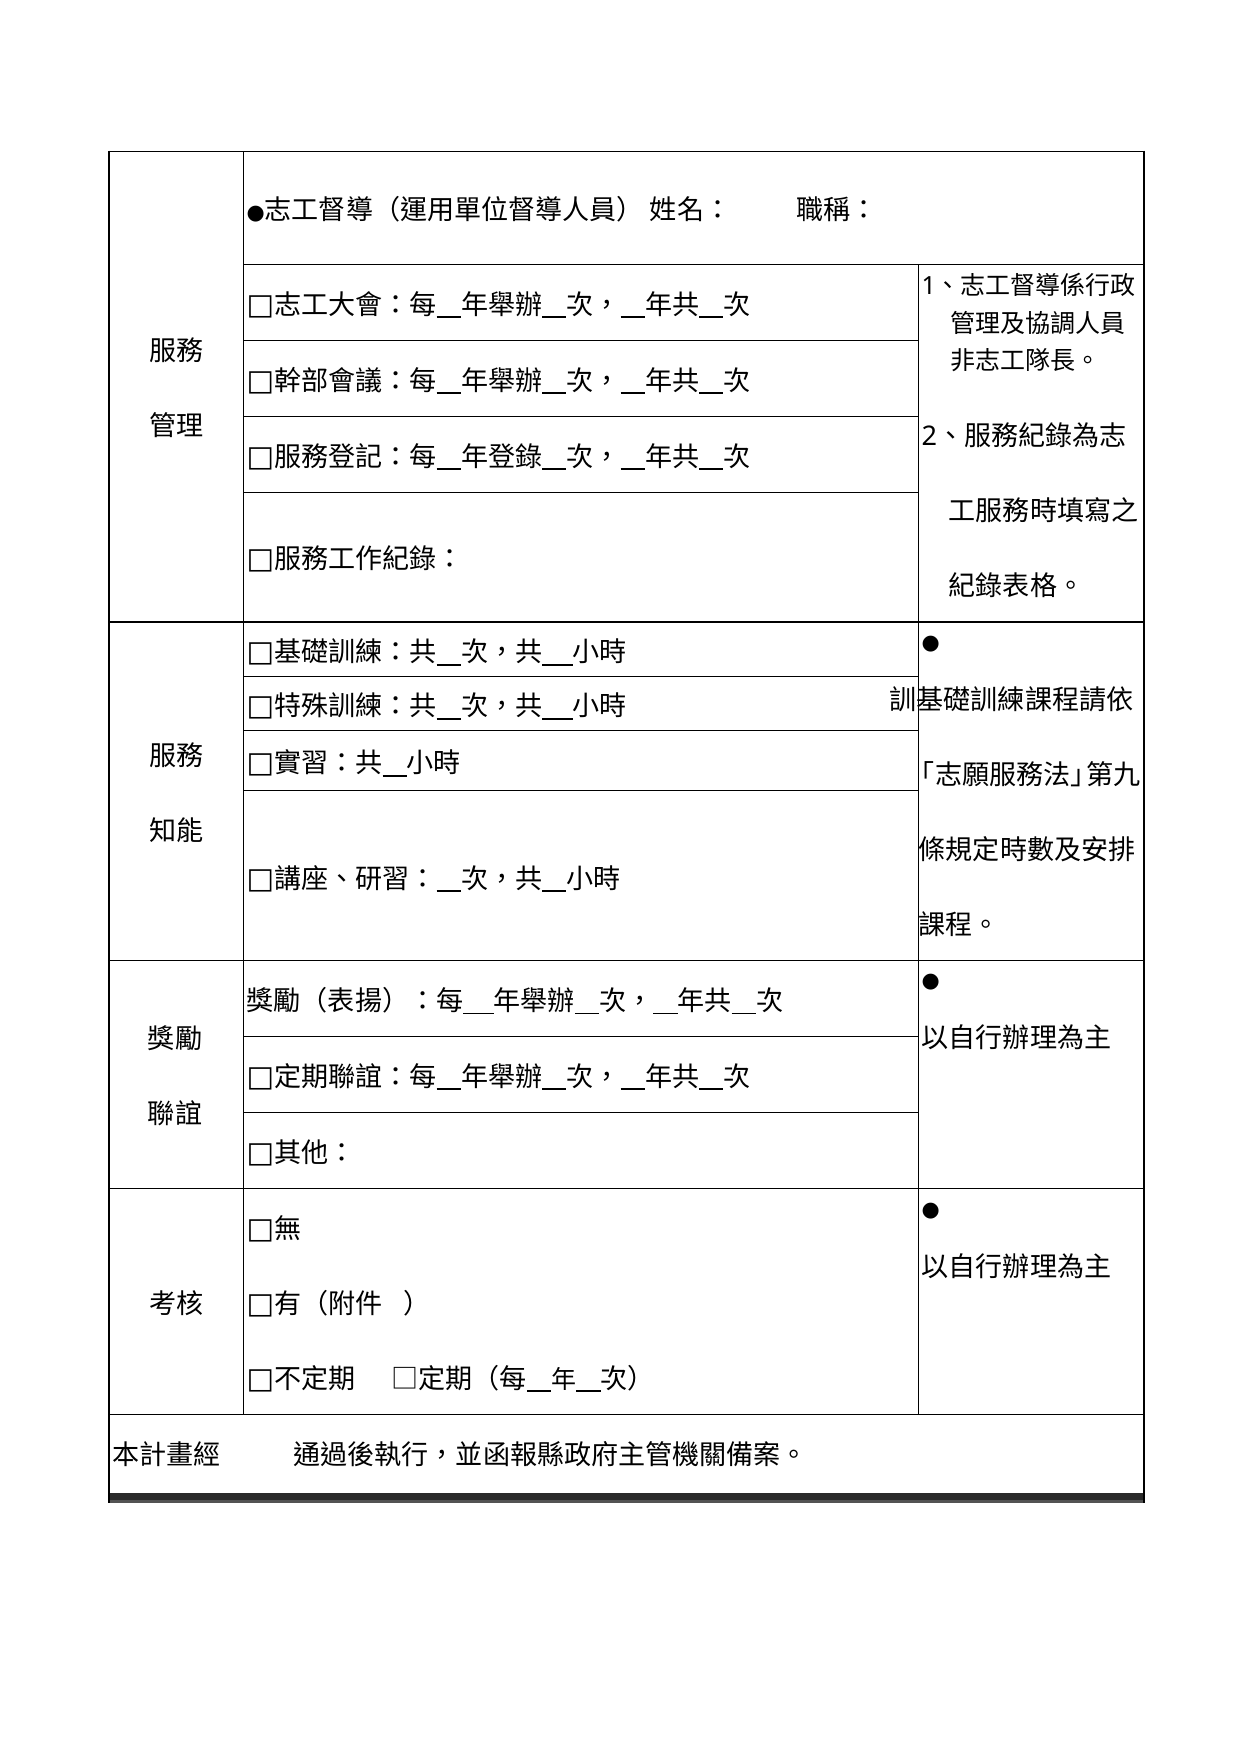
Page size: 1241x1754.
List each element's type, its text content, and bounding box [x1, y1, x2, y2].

table_cell □其他： [244, 1113, 918, 1188]
table_cell ● 訓基礎訓練課程請依「志願服務法」第九條規定時數及安排課程。 [919, 623, 1143, 960]
table_cell □幹部會議：每 年舉辦 次， 年共 次 [244, 341, 918, 416]
table_cell ● 以自行辦理為主 [919, 961, 1143, 1188]
table_cell ● 以自行辦理為主 [919, 1189, 1143, 1414]
table_cell □服務登記：每 年登錄 次， 年共 次 [244, 417, 918, 492]
table_cell 服務 管理 [110, 152, 243, 621]
table_cell □實習：共 小時 [244, 731, 918, 790]
table_cell 獎勵 聯誼 [110, 961, 243, 1188]
table_cell □講座、研習： 次，共 小時 [244, 791, 918, 960]
table_cell 本計畫經 通過後執行，並函報縣政府主管機關備案。 [110, 1415, 1143, 1490]
table_cell □基礎訓練：共 次，共 小時 [244, 623, 918, 676]
table_cell □特殊訓練：共 次，共 小時 [244, 677, 918, 730]
table_cell ●志工督導（運用單位督導人員） 姓名： 職稱： [244, 152, 1143, 264]
table_cell 考核 [110, 1189, 243, 1414]
table_cell 獎勵（表揚）：每 年舉辦 次， 年共 次 [244, 961, 918, 1036]
table_cell □無 □有（附件 ） □不定期 □定期（每 年 次） [244, 1189, 918, 1414]
table_cell 1、志工督導係行政管理及協調人員非志工隊長。 2、服務紀錄為志工服務時填寫之紀錄表格。 [919, 265, 1143, 621]
table_cell □服務工作紀錄： [244, 493, 918, 621]
table_cell □定期聯誼：每 年舉辦 次， 年共 次 [244, 1037, 918, 1112]
table_cell □志工大會：每 年舉辦 次， 年共 次 [244, 265, 918, 340]
table_cell 服務 知能 [110, 623, 243, 960]
